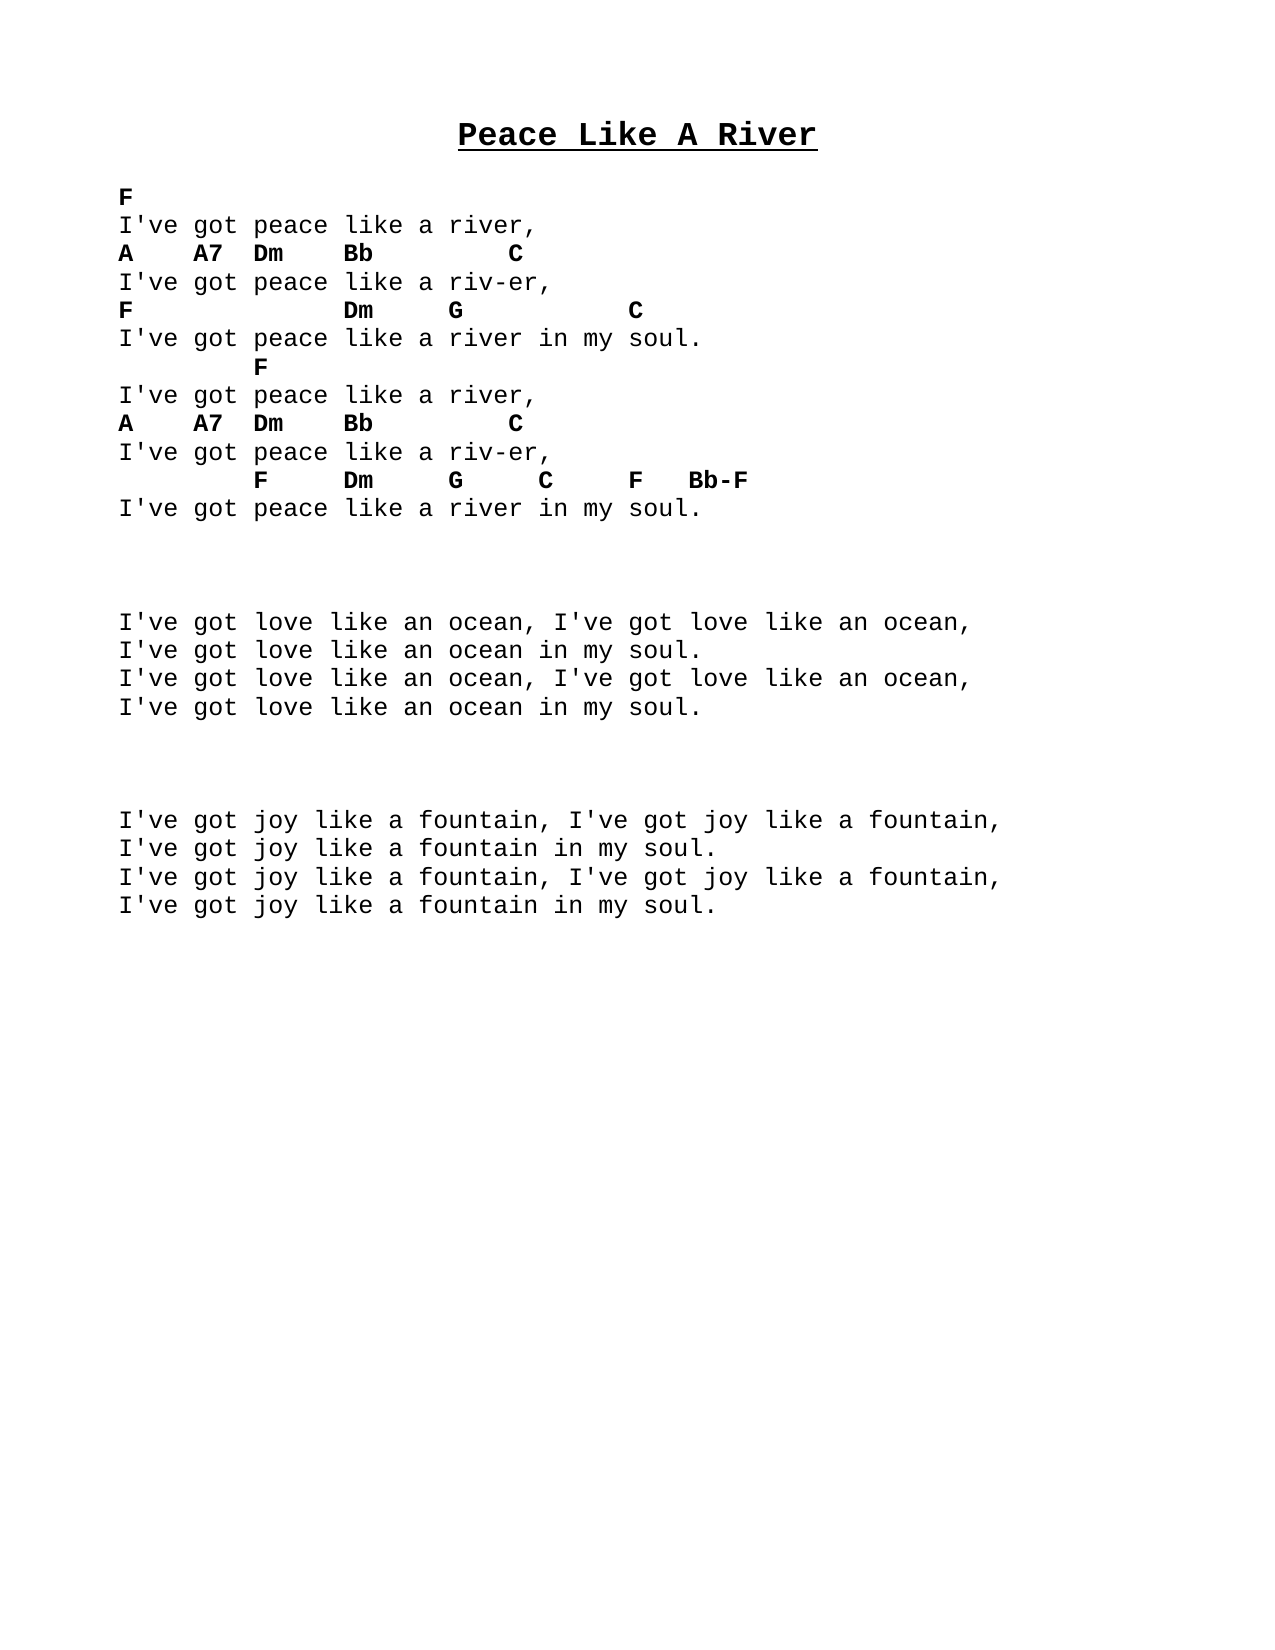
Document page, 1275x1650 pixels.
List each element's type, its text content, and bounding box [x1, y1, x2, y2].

text I've got peace like a river, [118, 213, 1157, 241]
text I've got peace like a river, [118, 383, 1157, 411]
text I've got peace like a riv-er, [118, 269, 1157, 298]
text I've got joy like a fountain in my soul. [118, 836, 1157, 864]
text A A7 Dm Bb C [118, 411, 1157, 439]
text I've got joy like a fountain, I've got joy like a fountain, [118, 808, 1157, 836]
text I've got peace like a river in my soul. [118, 496, 1157, 524]
text I've got love like an ocean in my soul. [118, 638, 1157, 666]
text I've got joy like a fountain in my soul. [118, 893, 1157, 921]
text I've got love like an ocean, I've got love like an ocean, [118, 609, 1157, 638]
text F Dm G C F Bb-F [118, 468, 1157, 496]
text I've got peace like a riv-er, [118, 439, 1157, 468]
text I've got peace like a river in my soul. [118, 326, 1157, 354]
text A A7 Dm Bb C [118, 241, 1157, 269]
text Peace Like A River [118, 118, 1157, 156]
text F [118, 184, 1157, 213]
text F Dm G C [118, 298, 1157, 326]
text I've got love like an ocean, I've got love like an ocean, [118, 666, 1157, 694]
text I've got love like an ocean in my soul. [118, 694, 1157, 723]
text I've got joy like a fountain, I've got joy like a fountain, [118, 864, 1157, 893]
text F [118, 354, 1157, 383]
